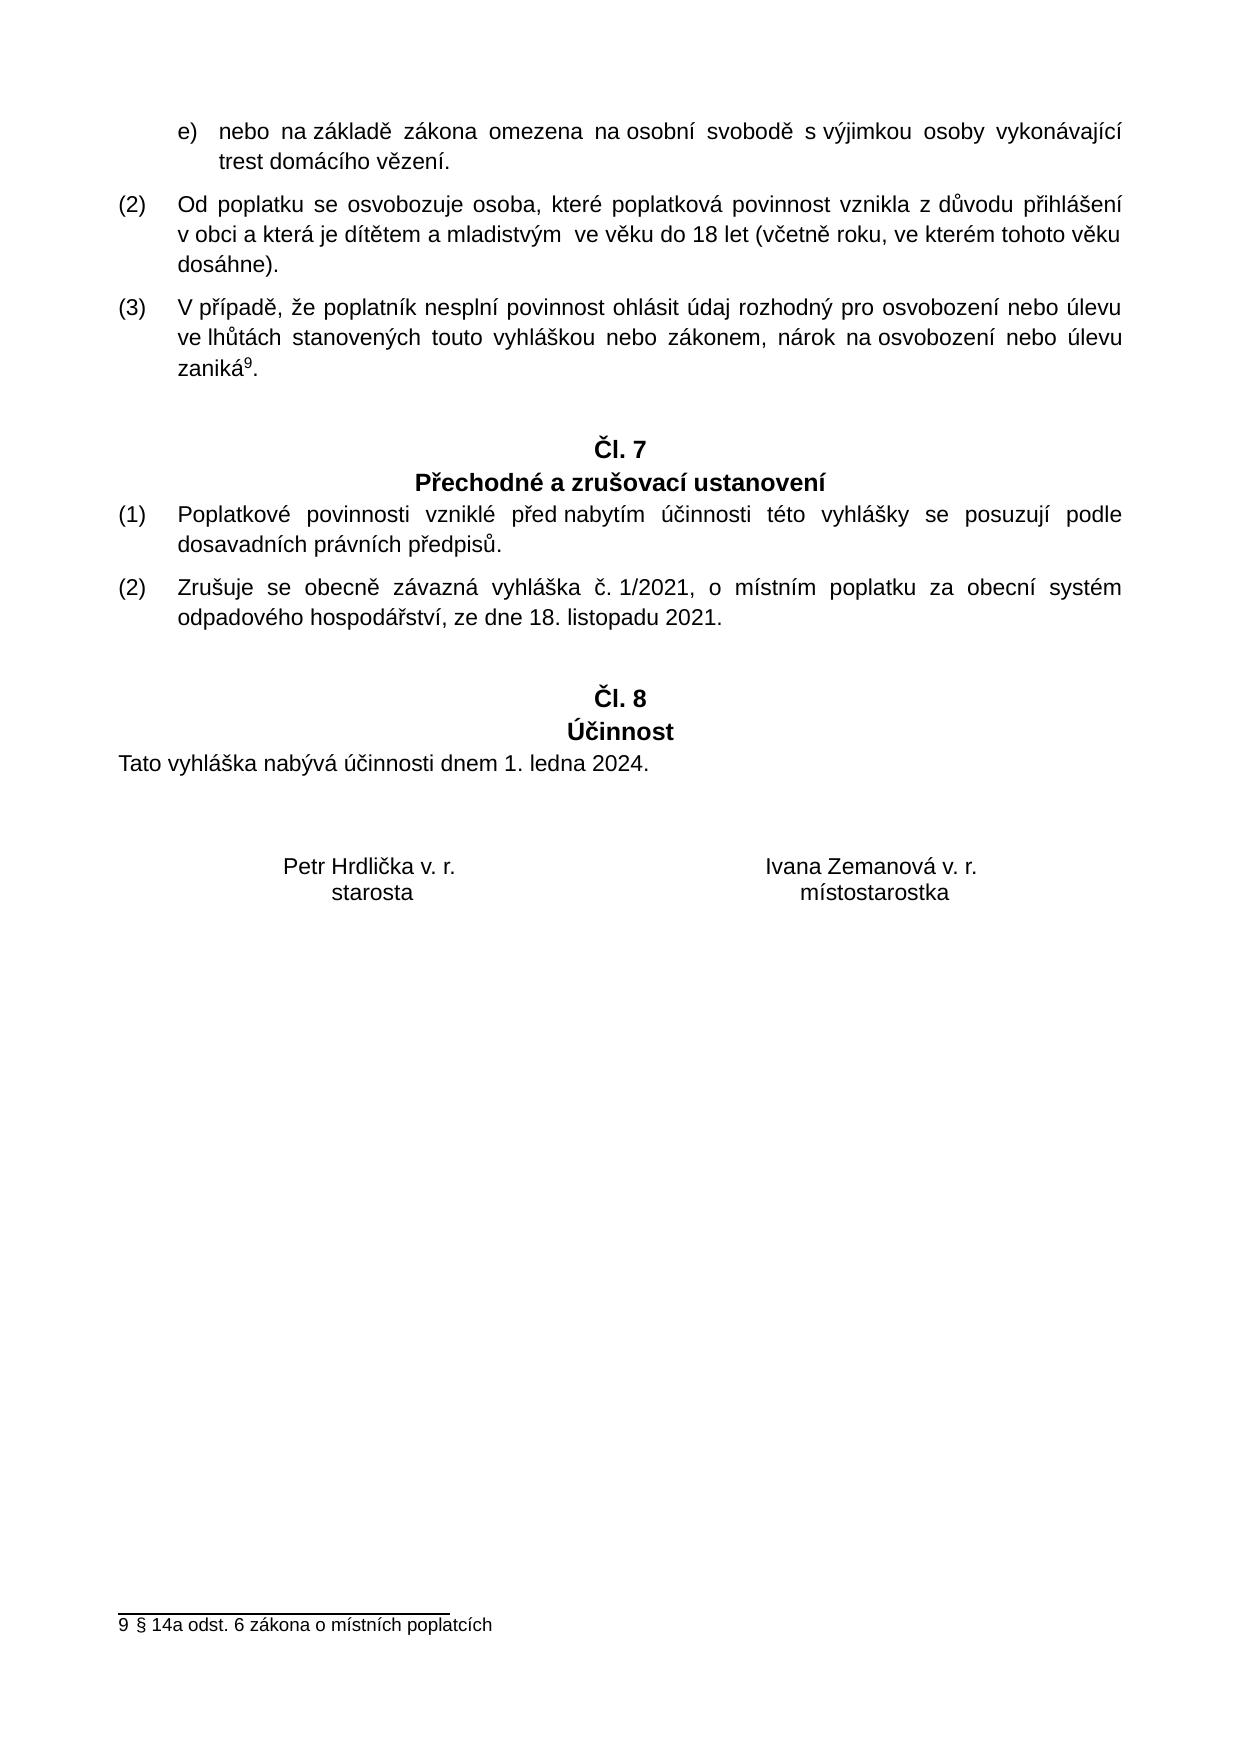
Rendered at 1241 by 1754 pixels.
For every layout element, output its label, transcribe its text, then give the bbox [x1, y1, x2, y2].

list Zrušuje se obecně závazná vyhláška č. 1/2021, o místním poplatku za obecní systém odpadového hospodářství, ze dne 18. listopadu 2021. [118, 574, 1122, 630]
table_cell [118, 911, 620, 1029]
list Od poplatku se osvobozuje osoba, které poplatková povinnost vznikla z důvodu přihlášení v obci a která je dítětem a mladistvým ve věku do 18 let (včetně roku, ve kterém tohoto věku dosáhne). [118, 191, 1122, 278]
subtitle Čl. 8 Účinnost [118, 684, 1122, 746]
text Tato vyhláška nabývá účinnosti dnem 1. ledna 2024. [118, 750, 1122, 777]
table_header Ivana Zemanová v. r. místostarostka [620, 793, 1122, 911]
subtitle Čl. 7 Přechodné a zrušovací ustanovení [118, 435, 1122, 497]
table_header Petr Hrdlička v. r. starosta [118, 793, 620, 911]
list § 14a odst. 6 zákona o místních poplatcích [118, 1614, 1122, 1635]
list V případě, že poplatník nesplní povinnost ohlásit údaj rozhodný pro osvobození nebo úlevu ve lhůtách stanovených touto vyhláškou nebo zákonem, nárok na osvobození nebo úlevu zaniká. [118, 294, 1122, 381]
list nebo na základě zákona omezena na osobní svobodě s výjimkou osoby vykonávající trest domácího vězení. [177, 118, 1122, 175]
table_cell [620, 911, 1122, 1029]
list Poplatkové povinnosti vzniklé před nabytím účinnosti této vyhlášky se posuzují podle dosavadních právních předpisů. [118, 501, 1122, 557]
